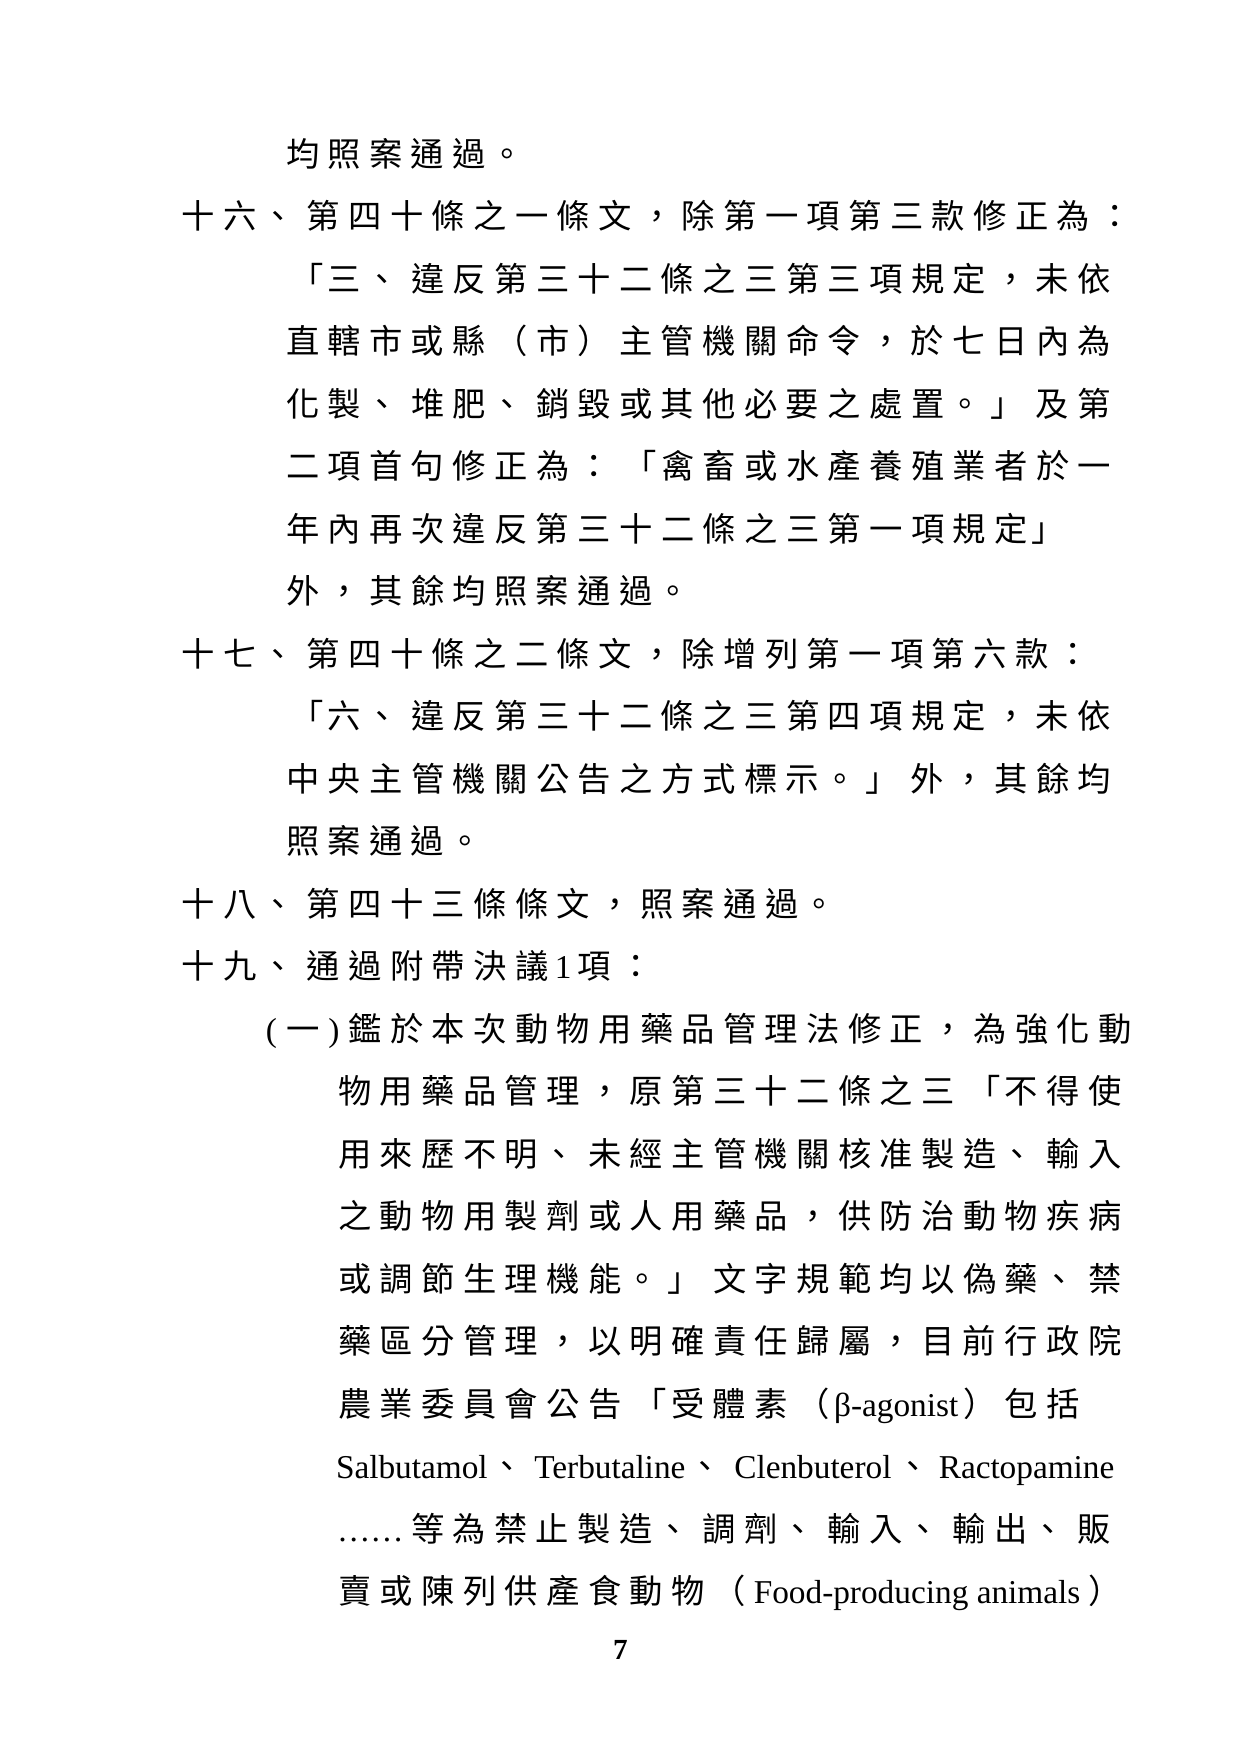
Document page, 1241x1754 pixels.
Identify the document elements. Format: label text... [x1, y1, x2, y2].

text 十六、第四十條之一條文，除第一項第三款修正為：「三、違反第三十二條之三第三項規定，未依直轄市或縣（市）主管機關命令，於七日內為化製、堆肥、銷毀或其他必要之處置。」及第二項首句修正為：「禽畜或水產養殖業者於一年內再次違反第三十二條之三第一項規定」外，其餘均照案通過。 [174, 173, 1136, 610]
text 十八、第四十三條條文，照案通過。 [174, 860, 1136, 923]
text 十七、第四十條之二條文，除增列第一項第六款：「六、違反第三十二條之三第四項規定，未依中央主管機關公告之方式標示。」外，其餘均照案通過。 [174, 610, 1136, 860]
text (一)鑑於本次動物用藥品管理法修正，為強化動物用藥品管理，原第三十二條之三「不得使用來歷不明、未經主管機關核准製造、輸入之動物用製劑或人用藥品，供防治動物疾病或調節生理機能。」文字規範均以偽藥、禁藥區分管理，以明確責任歸屬，目前行政院農業委員會公告「受體素（β-agonist）包括Salbutamol、Terbutaline、Clenbuterol、Ractopamine……等為禁止製造、調劑、輸入、輸出、販賣或陳列供產食動物（Food-producing animals） [260, 985, 1136, 1610]
text 均照案通過。 [174, 110, 1136, 173]
text 十九、通過附帶決議1項： [174, 923, 1136, 985]
